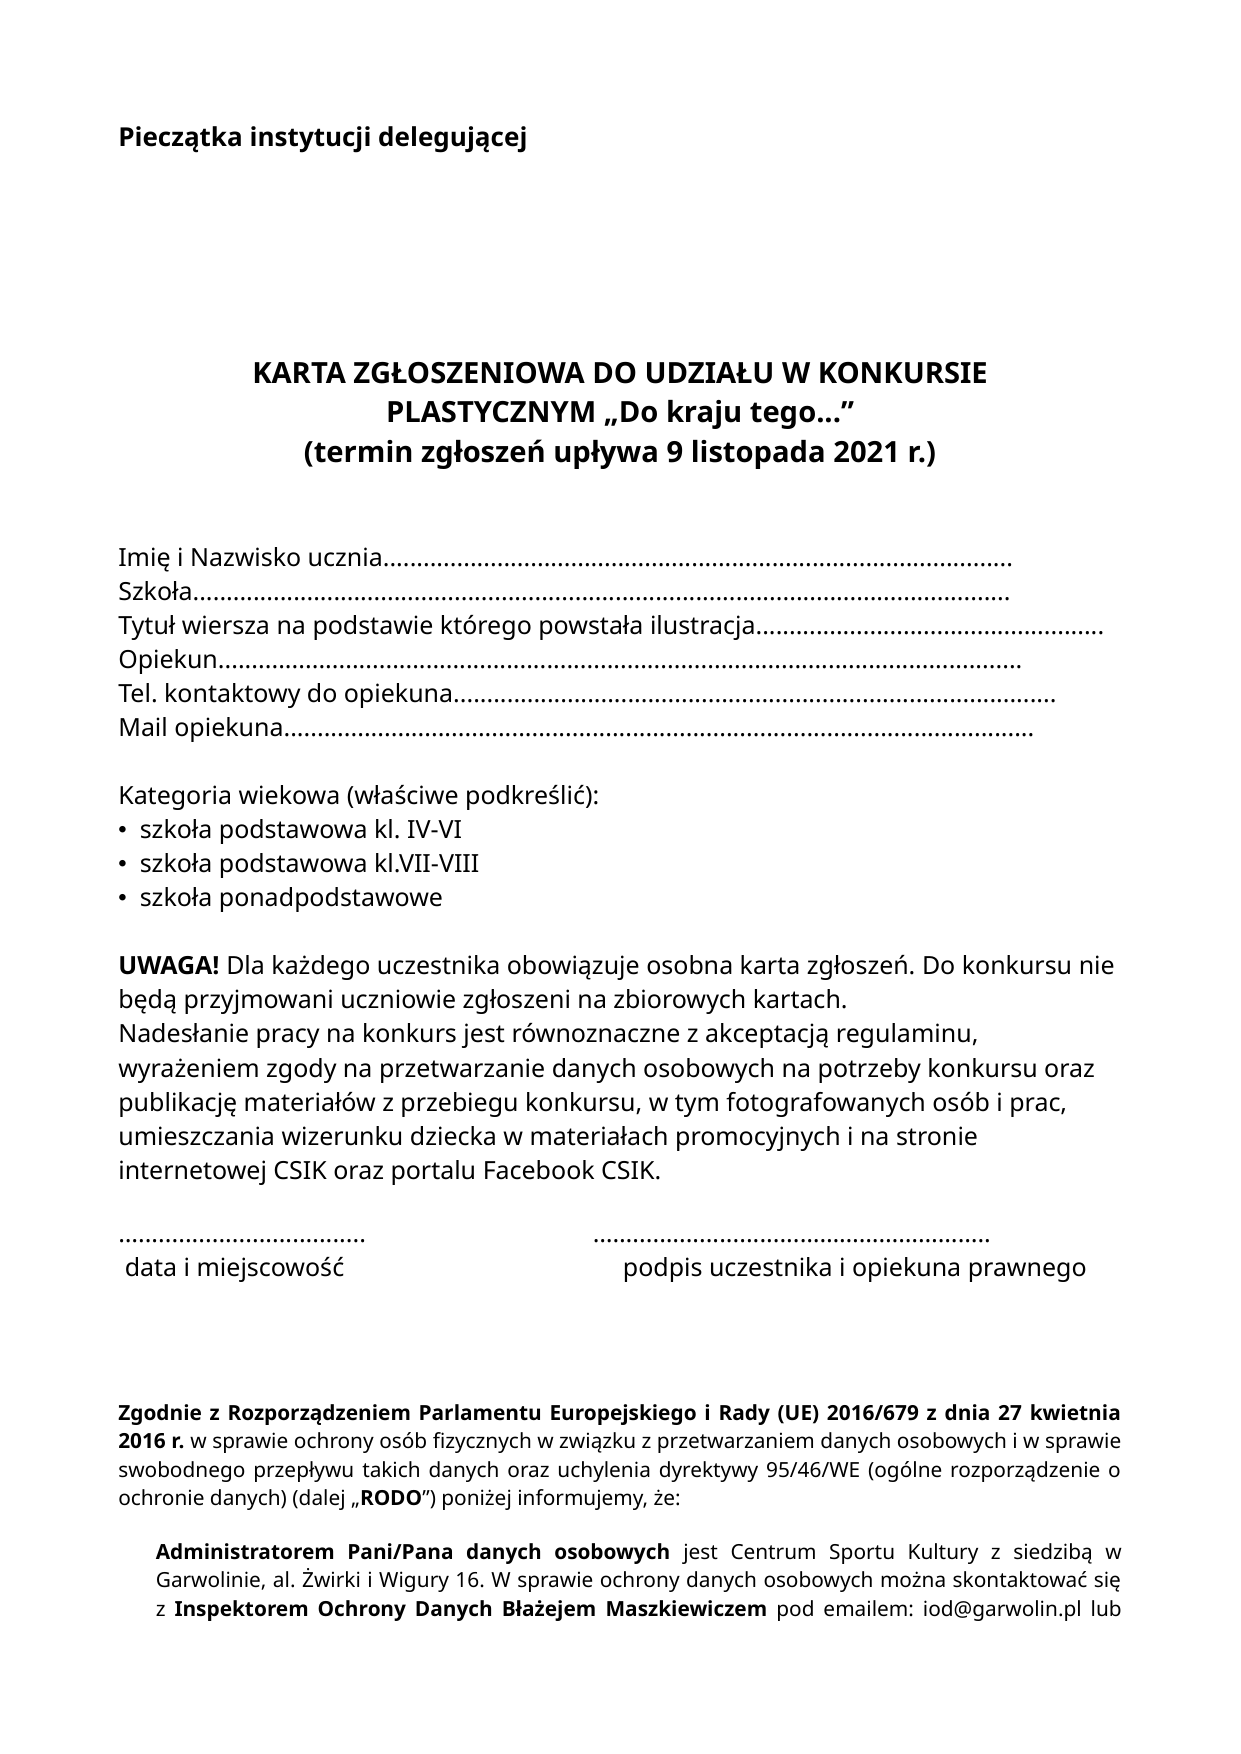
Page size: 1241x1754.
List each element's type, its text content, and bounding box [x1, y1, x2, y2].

text (termin zgłoszeń upływa 9 listopada 2021 r.) [118, 431, 1122, 471]
text Kategoria wiekowa (właściwe podkreślić): [118, 778, 1122, 812]
text Szkoła.......................................................................................................................... [118, 573, 1122, 607]
text Zgodnie z Rozporządzeniem Parlamentu Europejskiego i Rady (UE) 2016/679 z dnia 27 kwietnia 2016 r. w sprawie ochrony osób fizycznych w związku z przetwarzaniem danych osobowych i w sprawie swobodnego przepływu takich danych oraz uchylenia dyrektywy 95/46/WE (ogólne rozporządzenie o ochronie danych) (dalej „RODO”) poniżej informujemy, że: [118, 1398, 1122, 1512]
text ….................................. ……....…..................……………………….. [118, 1215, 1122, 1249]
text • szkoła podstawowa kl. IV-VI [118, 812, 1122, 846]
text Opiekun........................................................................................................................ [118, 641, 1122, 676]
text PLASTYCZNYM „Do kraju tego...” [118, 392, 1122, 431]
text Tel. kontaktowy do opiekuna.......................................................................................... [118, 676, 1122, 709]
text Administratorem Pani/Pana danych osobowych jest Centrum Sportu Kultury z siedzibą w Garwolinie, al. Żwirki i Wigury 16. W sprawie ochrony danych osobowych można skontaktować się z Inspektorem Ochrony Danych Błażejem Maszkiewiczem pod emailem: iod@garwolin.pl lub [156, 1537, 1122, 1622]
text Imię i Nazwisko ucznia.............................................................................................. [118, 539, 1122, 573]
text Tytuł wiersza na podstawie którego powstała ilustracja.................................................... [118, 607, 1122, 641]
text Mail opiekuna................................................................................................................ [118, 709, 1122, 744]
text data i miejscowość podpis uczestnika i opiekuna prawnego [118, 1249, 1122, 1283]
text • szkoła podstawowa kl.VII-VIII [118, 846, 1122, 880]
text • szkoła ponadpodstawowe [118, 880, 1122, 914]
text Nadesłanie pracy na konkurs jest równoznaczne z akceptacją regulaminu, wyrażeniem zgody na przetwarzanie danych osobowych na potrzeby konkursu oraz publikację materiałów z przebiegu konkursu, w tym fotografowanych osób i prac, umieszczania wizerunku dziecka w materiałach promocyjnych i na stronie internetowej CSIK oraz portalu Facebook CSIK. [118, 1016, 1122, 1186]
text Pieczątka instytucji delegującej [118, 118, 1122, 154]
text KARTA ZGŁOSZENIOWA DO UDZIAŁU W KONKURSIE [118, 352, 1122, 392]
text będą przyjmowani uczniowie zgłoszeni na zbiorowych kartach. [118, 982, 1122, 1016]
text UWAGA! Dla każdego uczestnika obowiązuje osobna karta zgłoszeń. Do konkursu nie [118, 948, 1122, 982]
